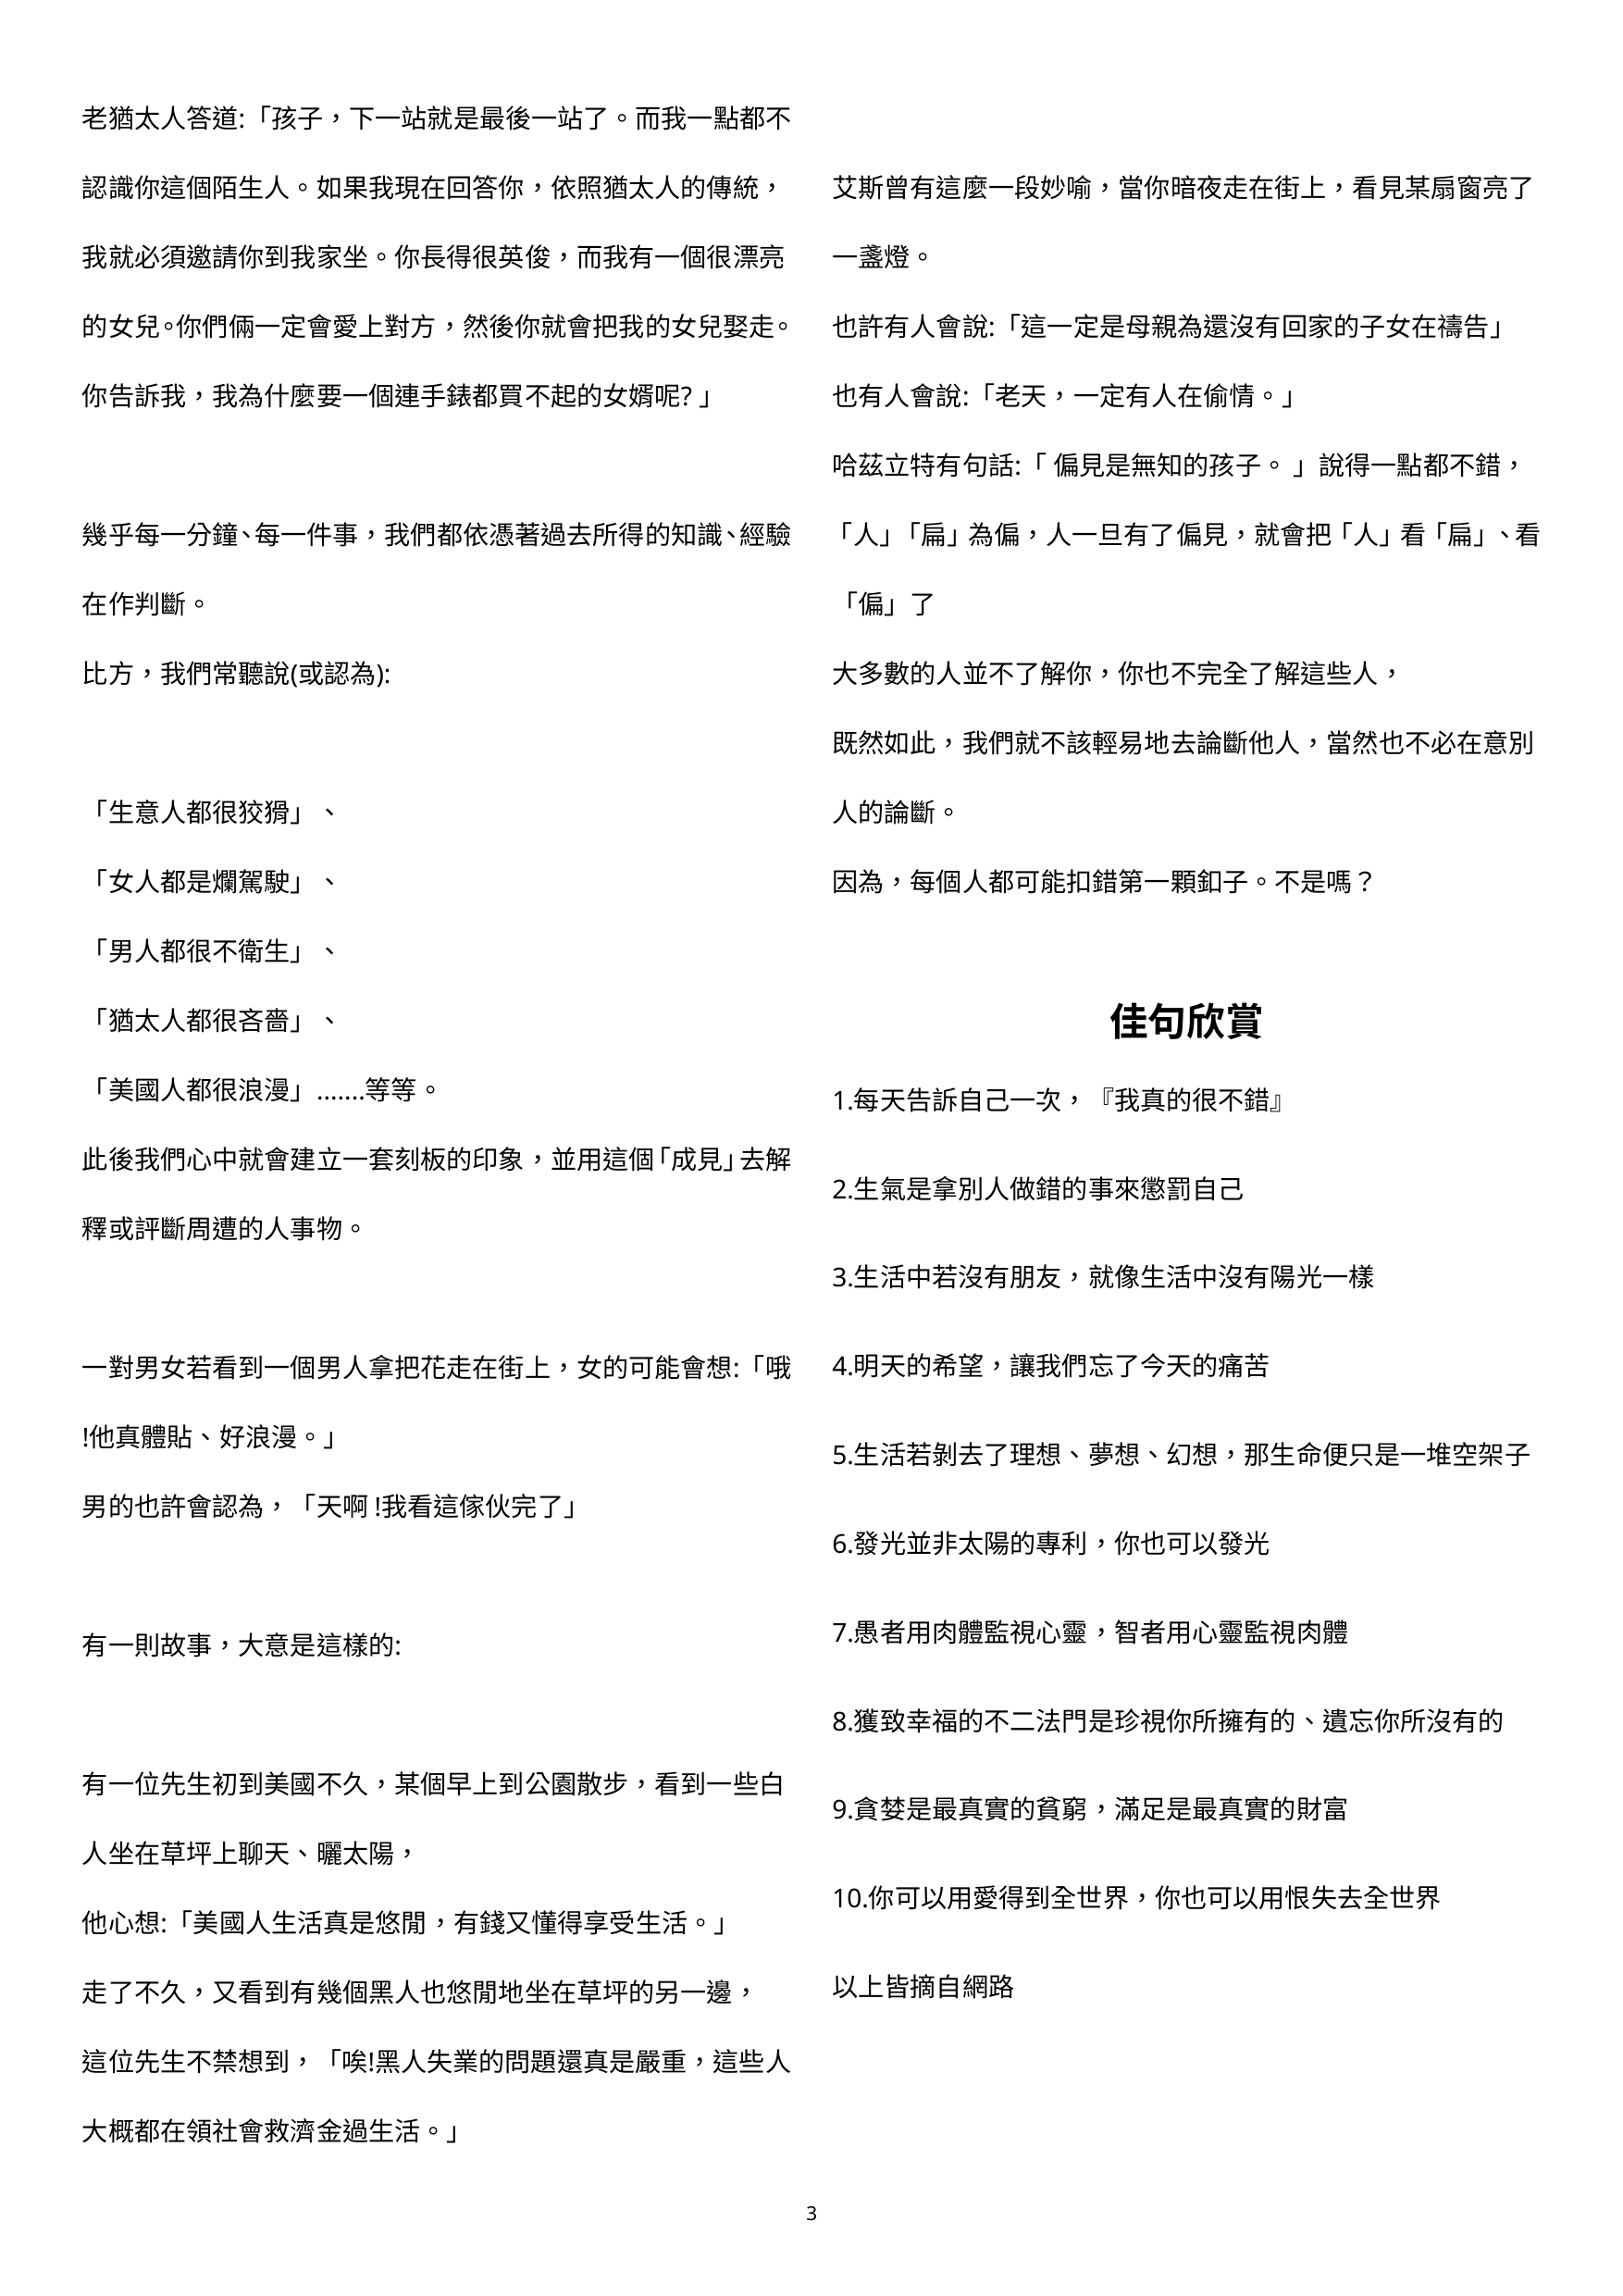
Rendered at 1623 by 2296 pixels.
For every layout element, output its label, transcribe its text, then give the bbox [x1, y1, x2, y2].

text 4.明天的希望，讓我們忘了今天的痛苦 [832, 1330, 1541, 1399]
text 比方，我們常聽說(或認為): [82, 638, 791, 707]
text 1.每天告訴自己一次，『我真的很不錯』 [832, 1063, 1541, 1133]
text 一對男女若看到一個男人拿把花走在街上，女的可能會想:「哦 !他真體貼、好浪漫。」 [82, 1332, 791, 1471]
text 因為，每個人都可能扣錯第一顆釦子。不是嗎？ [832, 846, 1541, 915]
text 走了不久，又看到有幾個黑人也悠閒地坐在草坪的另一邊， [82, 1956, 791, 2026]
text 也有人會說:「老天，一定有人在偷情。」 [832, 360, 1541, 429]
text 「生意人都很狡猾」、 [82, 776, 791, 846]
text 10.你可以用愛得到全世界，你也可以用恨失去全世界 [832, 1862, 1541, 1931]
text 「女人都是爛駕駛」、 [82, 846, 791, 915]
text 此後我們心中就會建立一套刻板的印象，並用這個「成見」去解釋或評斷周遭的人事物。 [82, 1123, 791, 1262]
text 5.生活若剝去了理想、夢想、幻想，那生命便只是一堆空架子 [832, 1419, 1541, 1488]
text 9.貪婪是最真實的貧窮，滿足是最真實的財富 [832, 1773, 1541, 1843]
text 你告訴我，我為什麼要一個連手錶都買不起的女婿呢? 」 [82, 360, 791, 429]
text 大多數的人並不了解你，你也不完全了解這些人， [832, 638, 1541, 707]
text 7.愚者用肉體監視心靈，智者用心靈監視肉體 [832, 1595, 1541, 1665]
text 以上皆摘自網路 [832, 1951, 1541, 2020]
text 老猶太人答道:「孩子，下一站就是最後一站了。而我一點都不認識你這個陌生人。如果我現在回答你，依照猶太人的傳統，我就必須邀請你到我家坐。你長得很英俊，而我有一個很漂亮的女兒。你們倆一定會愛上對方，然後你就會把我的女兒娶走。 [82, 82, 791, 360]
text 「猶太人都很吝嗇」、 [82, 985, 791, 1054]
text 6.發光並非太陽的專利，你也可以發光 [832, 1507, 1541, 1576]
text 這位先生不禁想到，「唉!黑人失業的問題還真是嚴重，這些人大概都在領社會救濟金過生活。」 [82, 2026, 791, 2165]
text 幾乎每一分鐘、每一件事，我們都依憑著過去所得的知識、經驗在作判斷。 [82, 499, 791, 638]
text 哈茲立特有句話:「 偏見是無知的孩子。 」說得一點都不錯， [832, 429, 1541, 499]
text 艾斯曾有這麼一段妙喻，當你暗夜走在街上，看見某扇窗亮了一盞燈。 [832, 152, 1541, 291]
text 他心想:「美國人生活真是悠閒，有錢又懂得享受生活。」 [82, 1887, 791, 1956]
text 也許有人會說:「這一定是母親為還沒有回家的子女在禱告」 [832, 291, 1541, 360]
text 有一位先生初到美國不久，某個早上到公園散步，看到一些白人坐在草坪上聊天、曬太陽， [82, 1748, 791, 1887]
text 男的也許會認為，「天啊 !我看這傢伙完了」 [82, 1471, 791, 1540]
text 「人」「扁」為偏，人一旦有了偏見，就會把「人」看「扁」、看「偏」了 [832, 499, 1541, 638]
text 「美國人都很浪漫」.......等等。 [82, 1054, 791, 1123]
text 有一則故事，大意是這樣的: [82, 1609, 791, 1679]
text 既然如此，我們就不該輕易地去論斷他人，當然也不必在意別人的論斷。 [832, 707, 1541, 846]
text 2.生氣是拿別人做錯的事來懲罰自己 [832, 1152, 1541, 1222]
text 佳句欣賞 [832, 985, 1541, 1054]
text 「男人都很不衛生」、 [82, 915, 791, 985]
text 3.生活中若沒有朋友，就像生活中沒有陽光一樣 [832, 1241, 1541, 1310]
text 8.獲致幸福的不二法門是珍視你所擁有的、遺忘你所沒有的 [832, 1684, 1541, 1754]
